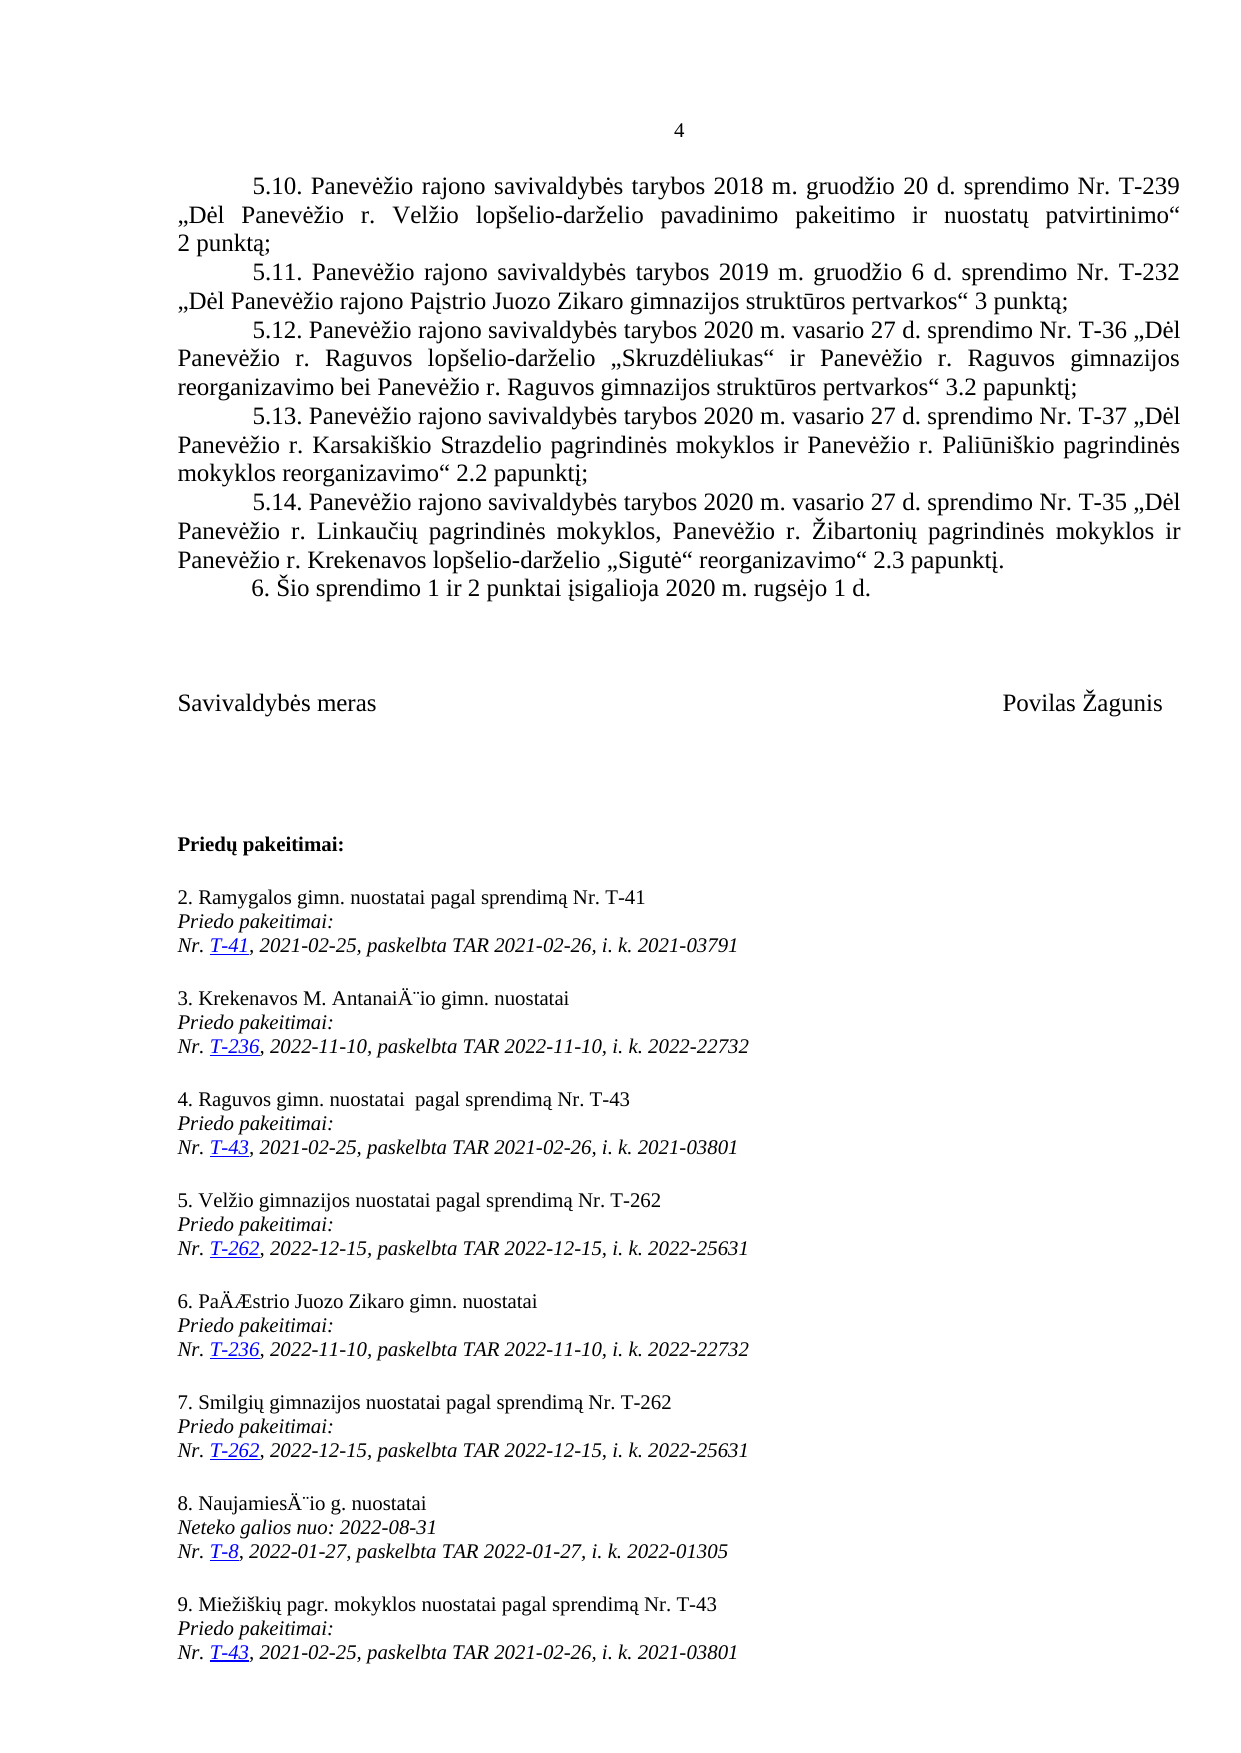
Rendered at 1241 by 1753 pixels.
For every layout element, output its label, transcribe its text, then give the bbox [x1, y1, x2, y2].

text 2. Ramygalos gimn. nuostatai pagal sprendimą Nr. T-41 [177, 885, 1181, 909]
text 5.13. Panevėžio rajono savivaldybės tarybos 2020 m. vasario 27 d. sprendimo Nr. T-37 „Dėl Panevėžio r. Karsakiškio Strazdelio pagrindinės mokyklos ir Panevėžio r. Paliūniškio pagrindinės mokyklos reorganizavimo“ 2.2 papunktį; [177, 401, 1181, 487]
text 5. Velžio gimnazijos nuostatai pagal sprendimą Nr. T-262 [177, 1188, 1181, 1212]
text 5.11. Panevėžio rajono savivaldybės tarybos 2019 m. gruodžio 6 d. sprendimo Nr. T-232 „Dėl Panevėžio rajono Paįstrio Juozo Zikaro gimnazijos struktūros pertvarkos“ 3 punktą; [177, 257, 1181, 315]
text Priedo pakeitimai: [177, 909, 1181, 933]
text Nr. T-262, 2022-12-15, paskelbta TAR 2022-12-15, i. k. 2022-25631 [177, 1236, 1181, 1260]
text 3. Krekenavos M. AntanaiÄ¨io gimn. nuostatai [177, 986, 1181, 1010]
text Nr. T-41, 2021-02-25, paskelbta TAR 2021-02-26, i. k. 2021-03791 [177, 933, 1181, 957]
text Priedų pakeitimai: [177, 832, 1181, 856]
text Priedo pakeitimai: [177, 1111, 1181, 1135]
text Nr. T-43, 2021-02-25, paskelbta TAR 2021-02-26, i. k. 2021-03801 [177, 1135, 1181, 1159]
text Nr. T-43, 2021-02-25, paskelbta TAR 2021-02-26, i. k. 2021-03801 [177, 1640, 1181, 1664]
text 6. PaÄÆstrio Juozo Zikaro gimn. nuostatai [177, 1289, 1181, 1313]
text Nr. T-8, 2022-01-27, paskelbta TAR 2022-01-27, i. k. 2022-01305 [177, 1539, 1181, 1563]
text Nr. T-236, 2022-11-10, paskelbta TAR 2022-11-10, i. k. 2022-22732 [177, 1034, 1181, 1058]
text 5.12. Panevėžio rajono savivaldybės tarybos 2020 m. vasario 27 d. sprendimo Nr. T-36 „Dėl Panevėžio r. Raguvos lopšelio-darželio „Skruzdėliukas“ ir Panevėžio r. Raguvos gimnazijos reorganizavimo bei Panevėžio r. Raguvos gimnazijos struktūros pertvarkos“ 3.2 papunktį; [177, 315, 1181, 401]
text 8. NaujamiesÄ¨io g. nuostatai [177, 1491, 1181, 1515]
text Priedo pakeitimai: [177, 1212, 1181, 1236]
text 9. Miežiškių pagr. mokyklos nuostatai pagal sprendimą Nr. T-43 [177, 1592, 1181, 1616]
text Priedo pakeitimai: [177, 1414, 1181, 1438]
text Priedo pakeitimai: [177, 1010, 1181, 1034]
text 6. Šio sprendimo 1 ir 2 punktai įsigalioja 2020 m. rugsėjo 1 d. [177, 573, 1181, 602]
text Priedo pakeitimai: [177, 1616, 1181, 1640]
text 7. Smilgių gimnazijos nuostatai pagal sprendimą Nr. T-262 [177, 1390, 1181, 1414]
text 4. Raguvos gimn. nuostatai pagal sprendimą Nr. T-43 [177, 1087, 1181, 1111]
text Savivaldybės meras Povilas Žagunis [177, 688, 1181, 717]
text 5.14. Panevėžio rajono savivaldybės tarybos 2020 m. vasario 27 d. sprendimo Nr. T-35 „Dėl Panevėžio r. Linkaučių pagrindinės mokyklos, Panevėžio r. Žibartonių pagrindinės mokyklos ir Panevėžio r. Krekenavos lopšelio-darželio „Sigutė“ reorganizavimo“ 2.3 papunktį. [177, 487, 1181, 573]
text Nr. T-262, 2022-12-15, paskelbta TAR 2022-12-15, i. k. 2022-25631 [177, 1438, 1181, 1462]
text Nr. T-236, 2022-11-10, paskelbta TAR 2022-11-10, i. k. 2022-22732 [177, 1337, 1181, 1361]
text Priedo pakeitimai: [177, 1313, 1181, 1337]
text 5.10. Panevėžio rajono savivaldybės tarybos 2018 m. gruodžio 20 d. sprendimo Nr. T-239 „Dėl Panevėžio r. Velžio lopšelio-darželio pavadinimo pakeitimo ir nuostatų patvirtinimo“ 2 punktą; [177, 171, 1181, 257]
text Neteko galios nuo: 2022-08-31 [177, 1515, 1181, 1539]
